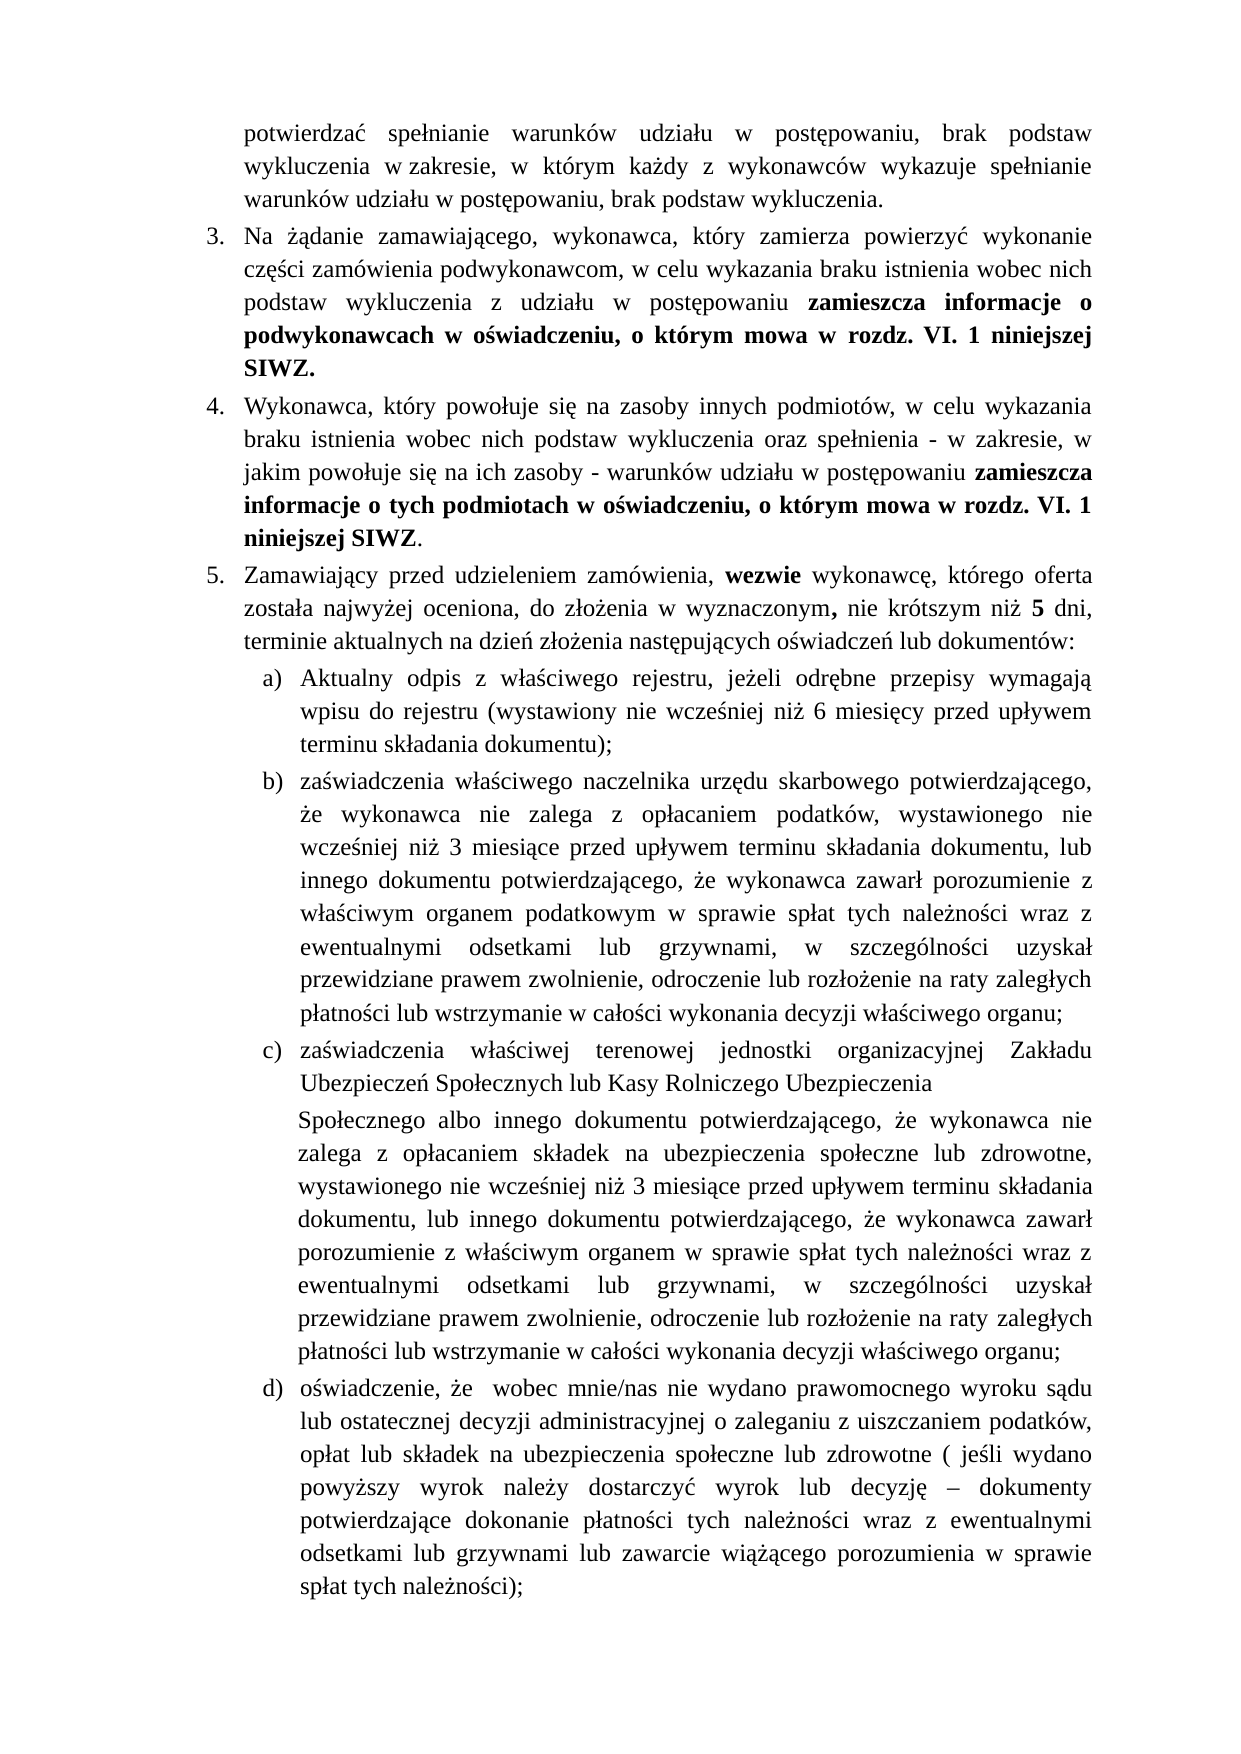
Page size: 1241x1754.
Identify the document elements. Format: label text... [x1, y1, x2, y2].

list Wykonawca, który powołuje się na zasoby innych podmiotów, w celu wykazania braku istnienia wobec nich podstaw wykluczenia oraz spełnienia - w zakresie, w jakim powołuje się na ich zasoby - warunków udziału w postępowaniu zamieszcza informacje o tych podmiotach w oświadczeniu, o którym mowa w rozdz. VI. 1 niniejszej SIWZ. [206, 391, 1093, 552]
list zaświadczenia właściwego naczelnika urzędu skarbowego potwierdzającego, że wykonawca nie zalega z opłacaniem podatków, wystawionego nie wcześniej niż 3 miesiące przed upływem terminu składania dokumentu, lub innego dokumentu potwierdzającego, że wykonawca zawarł porozumienie z właściwym organem podatkowym w sprawie spłat tych należności wraz z ewentualnymi odsetkami lub grzywnami, w szczególności uzyskał przewidziane prawem zwolnienie, odroczenie lub rozłożenie na raty zaległych płatności lub wstrzymanie w całości wykonania decyzji właściwego organu; [262, 766, 1093, 1026]
list Na żądanie zamawiającego, wykonawca, który zamierza powierzyć wykonanie części zamówienia podwykonawcom, w celu wykazania braku istnienia wobec nich podstaw wykluczenia z udziału w postępowaniu zamieszcza informacje o podwykonawcach w oświadczeniu, o którym mowa w rozdz. VI. 1 niniejszej SIWZ. [206, 221, 1093, 382]
list oświadczenie, że wobec mnie/nas nie wydano prawomocnego wyroku sądu lub ostatecznej decyzji administracyjnej o zaleganiu z uiszczaniem podatków, opłat lub składek na ubezpieczenia społeczne lub zdrowotne ( jeśli wydano powyższy wyrok należy dostarczyć wyrok lub decyzję – dokumenty potwierdzające dokonanie płatności tych należności wraz z ewentualnymi odsetkami lub grzywnami lub zawarcie wiążącego porozumienia w sprawie spłat tych należności); [262, 1373, 1093, 1600]
list Zamawiający przed udzieleniem zamówienia, wezwie wykonawcę, którego oferta została najwyżej oceniona, do złożenia w wyznaczonym, nie krótszym niż 5 dni, terminie aktualnych na dzień złożenia następujących oświadczeń lub dokumentów: [206, 560, 1093, 655]
list zaświadczenia właściwej terenowej jednostki organizacyjnej Zakładu Ubezpieczeń Społecznych lub Kasy Rolniczego Ubezpieczenia [262, 1035, 1093, 1097]
text Społecznego albo innego dokumentu potwierdzającego, że wykonawca nie zalega z opłacaniem składek na ubezpieczenia społeczne lub zdrowotne, wystawionego nie wcześniej niż 3 miesiące przed upływem terminu składania dokumentu, lub innego dokumentu potwierdzającego, że wykonawca zawarł porozumienie z właściwym organem w sprawie spłat tych należności wraz z ewentualnymi odsetkami lub grzywnami, w szczególności uzyskał przewidziane prawem zwolnienie, odroczenie lub rozłożenie na raty zaległych płatności lub wstrzymanie w całości wykonania decyzji właściwego organu; [298, 1105, 1093, 1365]
list potwierdzać spełnianie warunków udziału w postępowaniu, brak podstaw wykluczenia w zakresie, w którym każdy z wykonawców wykazuje spełnianie warunków udziału w postępowaniu, brak podstaw wykluczenia. [206, 118, 1093, 213]
list Aktualny odpis z właściwego rejestru, jeżeli odrębne przepisy wymagają wpisu do rejestru (wystawiony nie wcześniej niż 6 miesięcy przed upływem terminu składania dokumentu); [262, 663, 1093, 758]
